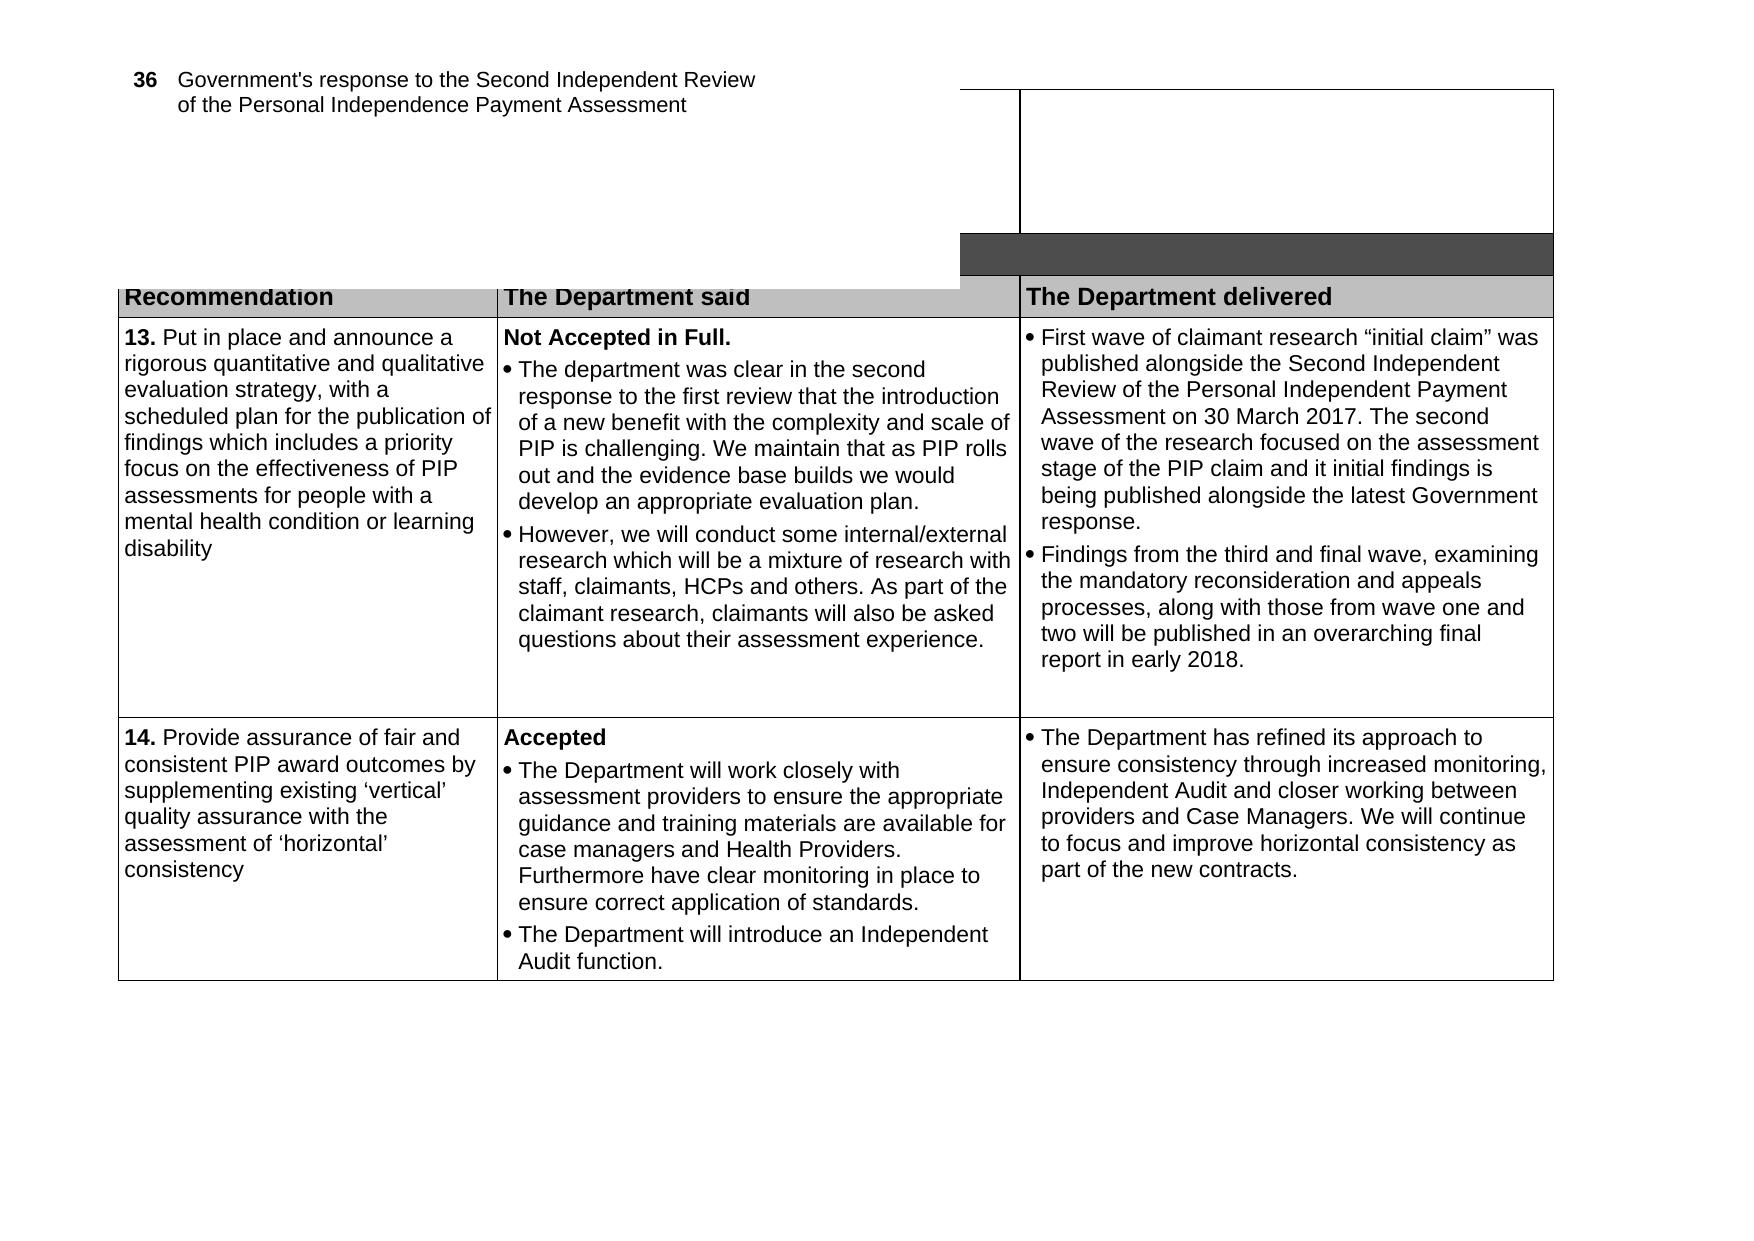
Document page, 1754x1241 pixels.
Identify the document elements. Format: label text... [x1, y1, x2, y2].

table_cell The Department has refined its approach to ensure consistency through increased monitoring, Independent Audit and closer working between providers and Case Managers. We will continue to focus and improve horizontal consistency as part of the new contracts. [1021, 718, 1553, 980]
table_cell Accepted The Department will work closely with assessment providers to ensure the appropriate guidance and training materials are available for case managers and Health Providers. Furthermore have clear monitoring in place to ensure correct application of standards. The Department will introduce an Independent Audit function. [498, 718, 1019, 980]
table_cell [1021, 90, 1553, 233]
table_cell First wave of claimant research “initial claim” was published alongside the Second Independent Review of the Personal Independent Payment Assessment on 30 March 2017. The second wave of the research focused on the assessment stage of the PIP claim and it initial findings is being published alongside the latest Government response. Findings from the third and final wave, examining the mandatory reconsideration and appeals processes, along with those from wave one and two will be published in an overarching final report in early 2018. [1021, 318, 1553, 717]
table_cell Not Accepted in Full. The department was clear in the second response to the first review that the introduction of a new benefit with the complexity and scale of PIP is challenging. We maintain that as PIP rolls out and the evidence base builds we would develop an appropriate evaluation plan. However, we will conduct some internal/external research which will be a mixture of research with staff, claimants, HCPs and others. As part of the claimant research, claimants will also be asked questions about their assessment experience. [498, 318, 1019, 717]
table_cell 13. Put in place and announce a rigorous quantitative and qualitative evaluation strategy, with a scheduled plan for the publication of findings which includes a priority focus on the effectiveness of PIP assessments for people with a mental health condition or learning disability [119, 318, 497, 717]
table_cell Recommendation [119, 289, 497, 317]
table_cell 14. Provide assurance of fair and consistent PIP award outcomes by supplementing existing ‘vertical’ quality assurance with the assessment of ‘horizontal’ consistency [119, 718, 497, 980]
table_cell The Department said [498, 276, 1019, 317]
table_cell Accepted a) As with recommendation 7c b) To maximise the evidence available to the assessment provider including DLA/ESA evidence, care plans and social services reports. c) Develop a digital solution to receive securely, information from healthcare professionals and third parties for terminally ill claimants [960, 90, 1019, 233]
table_cell The Department delivered [1021, 276, 1553, 317]
table_cell The effectiveness of the assessment [960, 234, 1553, 275]
